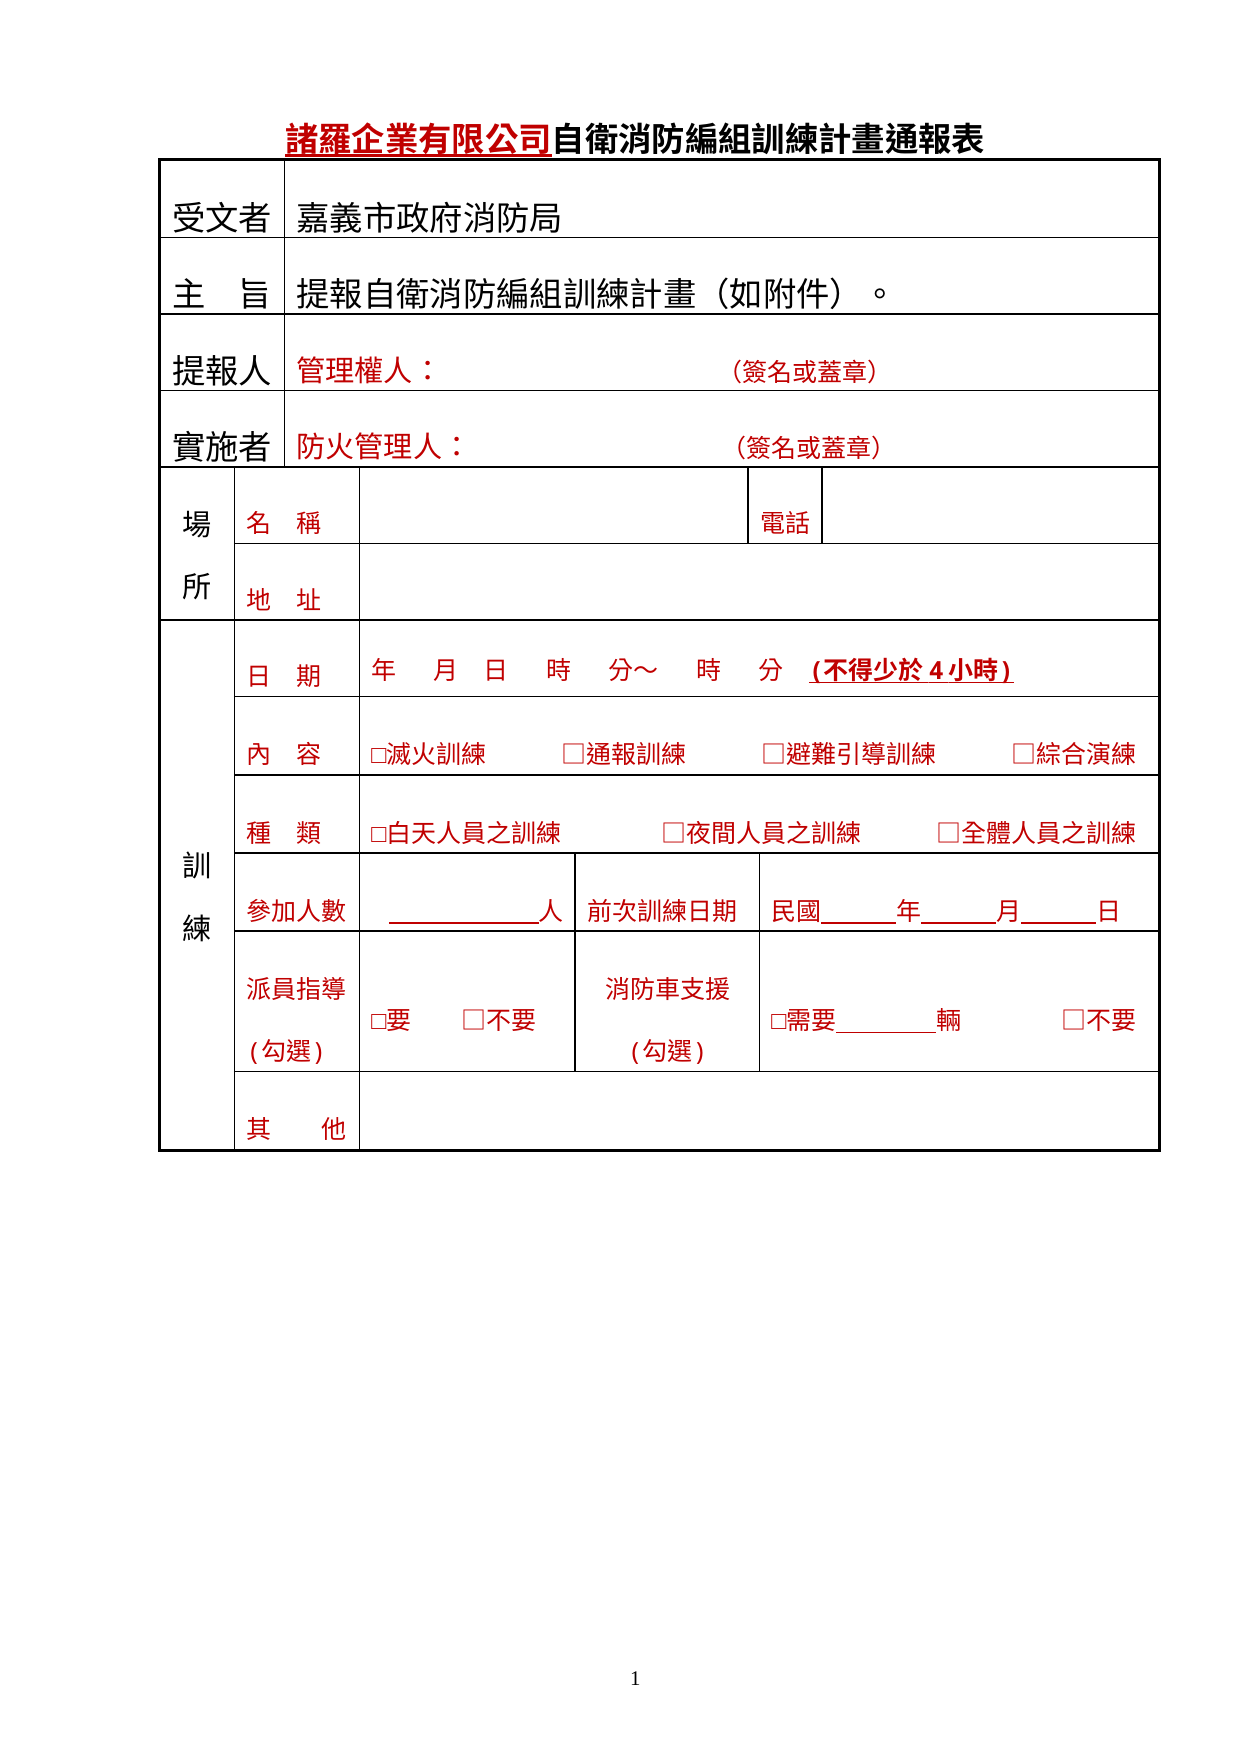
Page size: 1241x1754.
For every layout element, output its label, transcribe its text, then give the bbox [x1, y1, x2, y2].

table_cell 日 期 [235, 621, 359, 696]
table_cell 電話 [749, 468, 821, 543]
table_cell 派員指導(勾選) [235, 932, 359, 1071]
table_cell [360, 544, 1158, 619]
table_cell 實施者 [161, 391, 284, 466]
table_cell [360, 468, 747, 543]
table_cell □需要 輛 □不要 [760, 932, 1158, 1071]
table_cell 參加人數 [235, 854, 359, 930]
table_cell 前次訓練日期 [576, 854, 759, 930]
table_cell 防火管理人： （簽名或蓋章） [285, 391, 1158, 466]
table_cell 人 [360, 854, 574, 930]
table_cell □要 □不要 [360, 932, 574, 1071]
table_cell 種 類 [235, 776, 359, 852]
table_cell 提報人 [161, 315, 284, 389]
table_cell 年 月 日 時 分～ 時 分 (不得少於4小時) [360, 621, 1158, 696]
table_cell 提報自衛消防編組訓練計畫（如附件）。 [285, 238, 1158, 313]
table_cell [823, 468, 1158, 543]
table_cell □滅火訓練 □通報訓練 □避難引導訓練 □綜合演練 [360, 697, 1158, 774]
table_cell □白天人員之訓練 □夜間人員之訓練 □全體人員之訓練 [360, 776, 1158, 852]
table_cell 主 旨 [161, 238, 284, 313]
table_cell 場 所 [161, 468, 234, 619]
table_cell [360, 1072, 1158, 1149]
table_cell 訓 練 [161, 621, 234, 1149]
table_header 受文者 [161, 161, 284, 236]
table_header 嘉義市政府消防局 [285, 161, 1158, 236]
text 諸羅企業有限公司自衛消防編組訓練計畫通報表 [148, 96, 1122, 158]
table_cell 內 容 [235, 697, 359, 774]
table_cell 管理權人： （簽名或蓋章） [285, 315, 1158, 389]
table_cell 其 他 [235, 1072, 359, 1149]
table_cell 民國 年 月 日 [760, 854, 1158, 930]
table_cell 消防車支援(勾選) [576, 932, 759, 1071]
table_cell 名 稱 [235, 468, 359, 543]
table_cell 地 址 [235, 544, 359, 619]
